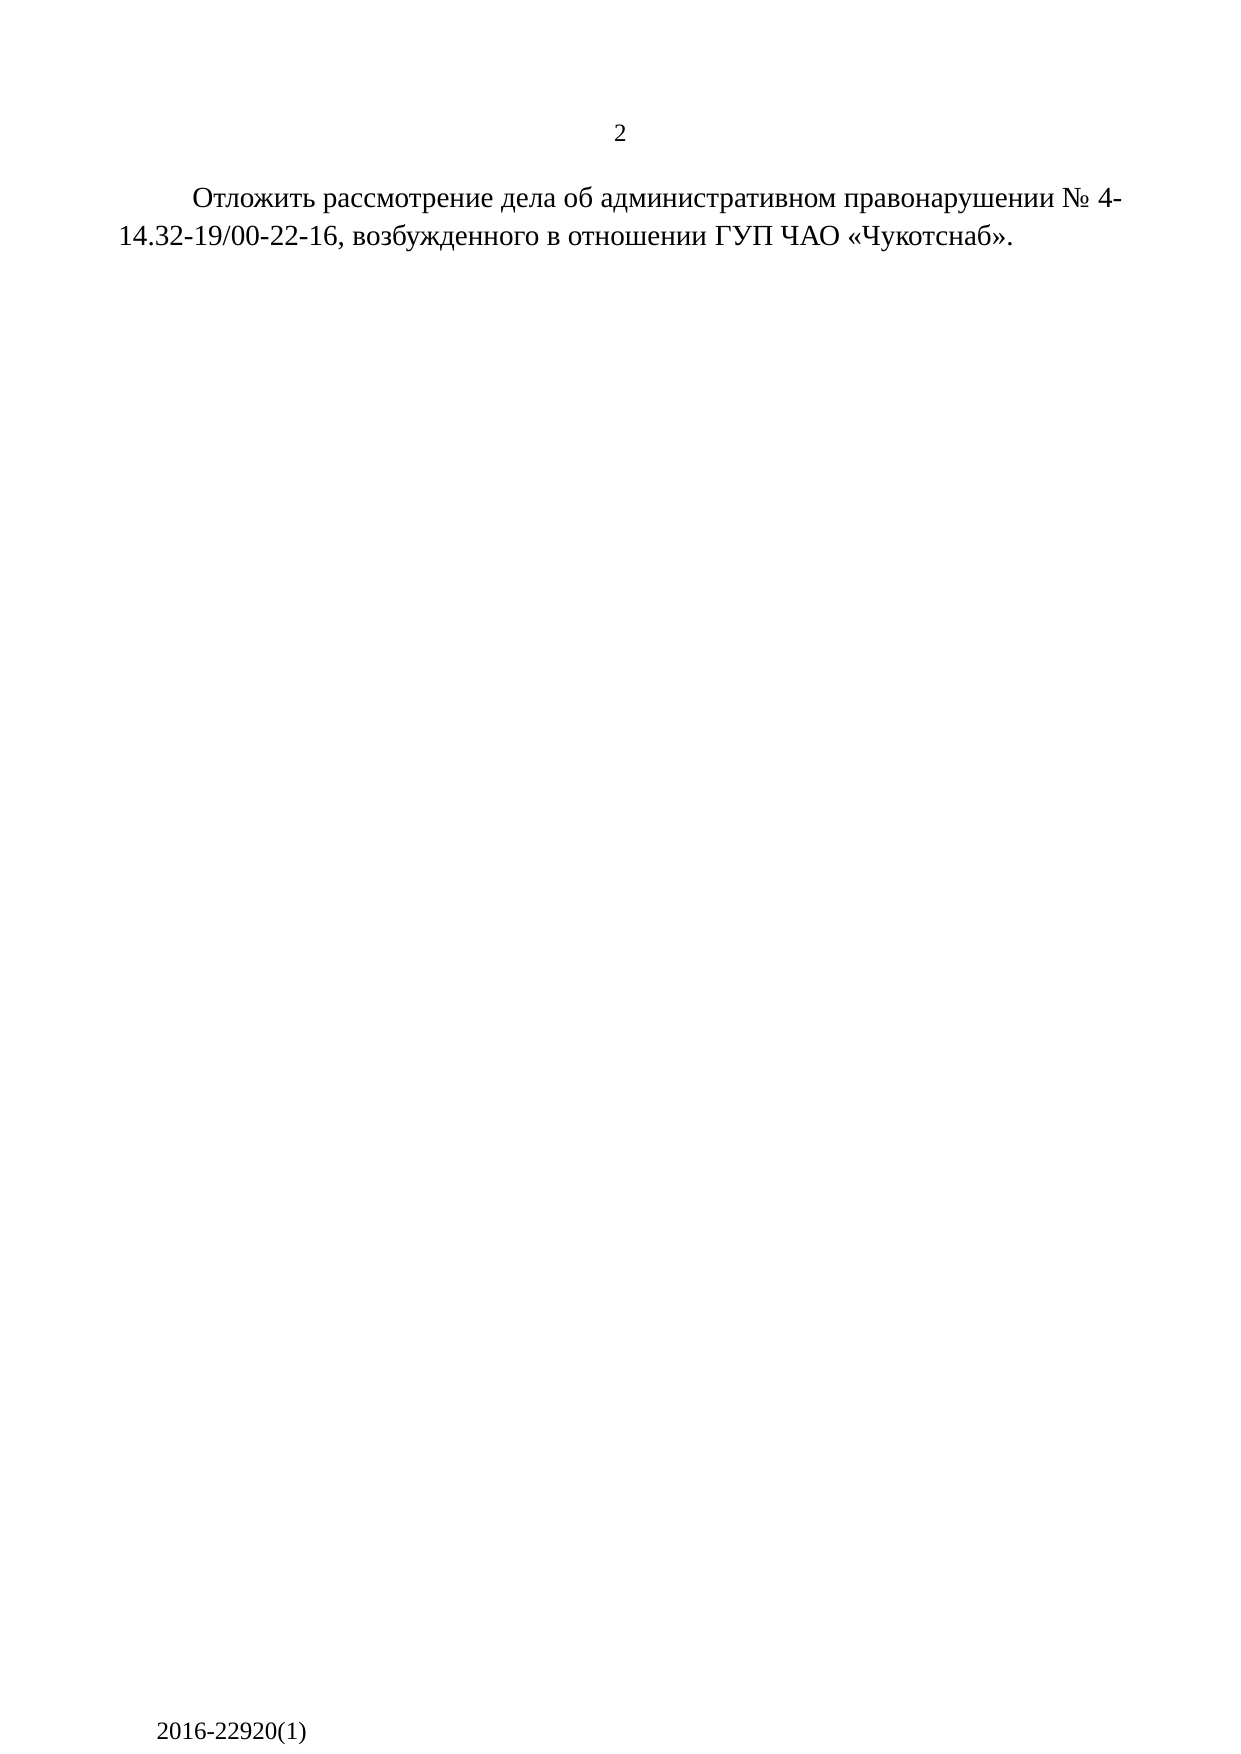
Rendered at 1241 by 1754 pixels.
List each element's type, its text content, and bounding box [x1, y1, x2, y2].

text Отложить рассмотрение дела об административном правонарушении № 4-14.32-19/00-22-16, возбужденного в отношении ГУП ЧАО «Чукотснаб». [118, 176, 1122, 252]
